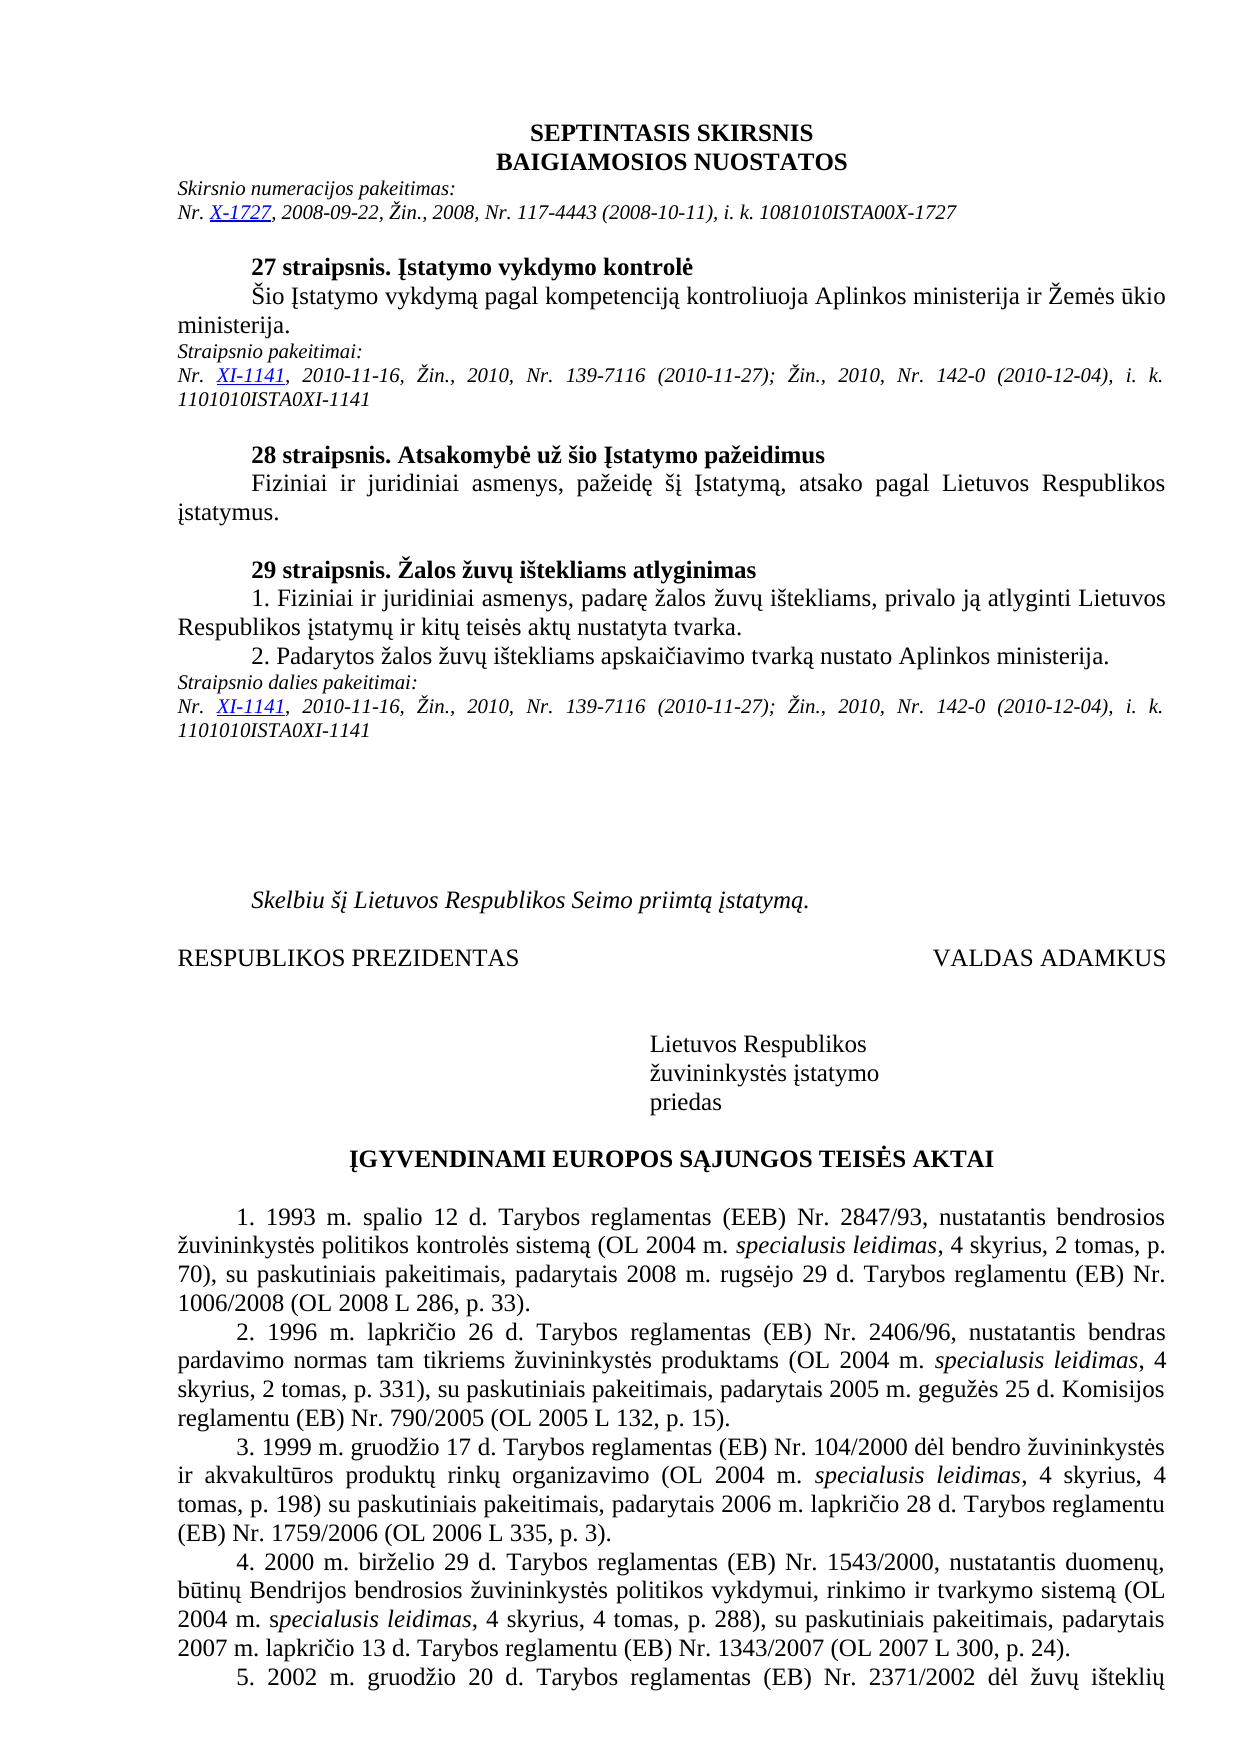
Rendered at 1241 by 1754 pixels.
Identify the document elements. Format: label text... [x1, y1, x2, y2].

text 28 straipsnis. Atsakomybė už šio Įstatymo pažeidimus [177, 440, 1166, 468]
text Fiziniai ir juridiniai asmenys, pažeidę šį Įstatymą, atsako pagal Lietuvos Respublikos įstatymus. [177, 468, 1166, 526]
text Nr. XI-1141, 2010-11-16, Žin., 2010, Nr. 139-7116 (2010-11-27); Žin., 2010, Nr. 142-0 (2010-12-04), i. k. 1101010ISTA0XI-1141 [177, 363, 1166, 411]
text Nr. XI-1141, 2010-11-16, Žin., 2010, Nr. 139-7116 (2010-11-27); Žin., 2010, Nr. 142-0 (2010-12-04), i. k. 1101010ISTA0XI-1141 [177, 694, 1166, 742]
text Straipsnio dalies pakeitimai: [177, 670, 1166, 694]
text priedas [649, 1087, 1166, 1116]
text ĮGYVENDINAMI EUROPOS SĄJUNGOS TEISĖS AKTAI [177, 1144, 1166, 1173]
text Skirsnio numeracijos pakeitimas: [177, 176, 1166, 200]
text Šio Įstatymo vykdymą pagal kompetenciją kontroliuoja Aplinkos ministerija ir Žemės ūkio ministerija. [177, 281, 1166, 339]
text 1. Fiziniai ir juridiniai asmenys, padarę žalos žuvų ištekliams, privalo ją atlyginti Lietuvos Respublikos įstatymų ir kitų teisės aktų nustatyta tvarka. [177, 583, 1166, 641]
text 1. 1993 m. spalio 12 d. Tarybos reglamentas (EEB) Nr. 2847/93, nustatantis bendrosios žuvininkystės politikos kontrolės sistemą (OL 2004 m. specialusis leidimas, 4 skyrius, 2 tomas, p. 70), su paskutiniais pakeitimais, padarytais 2008 m. rugsėjo 29 d. Tarybos reglamentu (EB) Nr. 1006/2008 (OL 2008 L 286, p. 33). [177, 1202, 1166, 1317]
text 3. 1999 m. gruodžio 17 d. Tarybos reglamentas (EB) Nr. 104/2000 dėl bendro žuvininkystės ir akvakultūros produktų rinkų organizavimo (OL 2004 m. specialusis leidimas, 4 skyrius, 4 tomas, p. 198) su paskutiniais pakeitimais, padarytais 2006 m. lapkričio 28 d. Tarybos reglamentu (EB) Nr. 1759/2006 (OL 2006 L 335, p. 3). [177, 1432, 1166, 1547]
text Straipsnio pakeitimai: [177, 339, 1166, 363]
text SEPTINTASIS SKIRSNIS [177, 118, 1166, 147]
text 4. 2000 m. birželio 29 d. Tarybos reglamentas (EB) Nr. 1543/2000, nustatantis duomenų, būtinų Bendrijos bendrosios žuvininkystės politikos vykdymui, rinkimo ir tvarkymo sistemą (OL 2004 m. specialusis leidimas, 4 skyrius, 4 tomas, p. 288), su paskutiniais pakeitimais, padarytais 2007 m. lapkričio 13 d. Tarybos reglamentu (EB) Nr. 1343/2007 (OL 2007 L 300, p. 24). [177, 1547, 1166, 1662]
text 27 straipsnis. Įstatymo vykdymo kontrolė [177, 252, 1166, 281]
text Nr. X-1727, 2008-09-22, Žin., 2008, Nr. 117-4443 (2008-10-11), i. k. 1081010ISTA00X-1727 [177, 200, 1166, 224]
text Skelbiu šį Lietuvos Respublikos Seimo priimtą įstatymą. [177, 886, 1166, 914]
text 2. 1996 m. lapkričio 26 d. Tarybos reglamentas (EB) Nr. 2406/96, nustatantis bendras pardavimo normas tam tikriems žuvininkystės produktams (OL 2004 m. specialusis leidimas, 4 skyrius, 2 tomas, p. 331), su paskutiniais pakeitimais, padarytais 2005 m. gegužės 25 d. Komisijos reglamentu (EB) Nr. 790/2005 (OL 2005 L 132, p. 15). [177, 1317, 1166, 1432]
text Lietuvos Respublikos [649, 1029, 1166, 1058]
text RESPUBLIKOS PREZIDENTAS VALDAS ADAMKUS [177, 943, 1166, 972]
text BAIGIAMOSIOS NUOSTATOS [177, 147, 1166, 176]
text 2. Padarytos žalos žuvų ištekliams apskaičiavimo tvarką nustato Aplinkos ministerija. [177, 641, 1166, 670]
text 5. 2002 m. gruodžio 20 d. Tarybos reglamentas (EB) Nr. 2371/2002 dėl žuvų išteklių [177, 1662, 1166, 1691]
text žuvininkystės įstatymo [649, 1058, 1166, 1087]
text 29 straipsnis. Žalos žuvų ištekliams atlyginimas [177, 555, 1166, 583]
